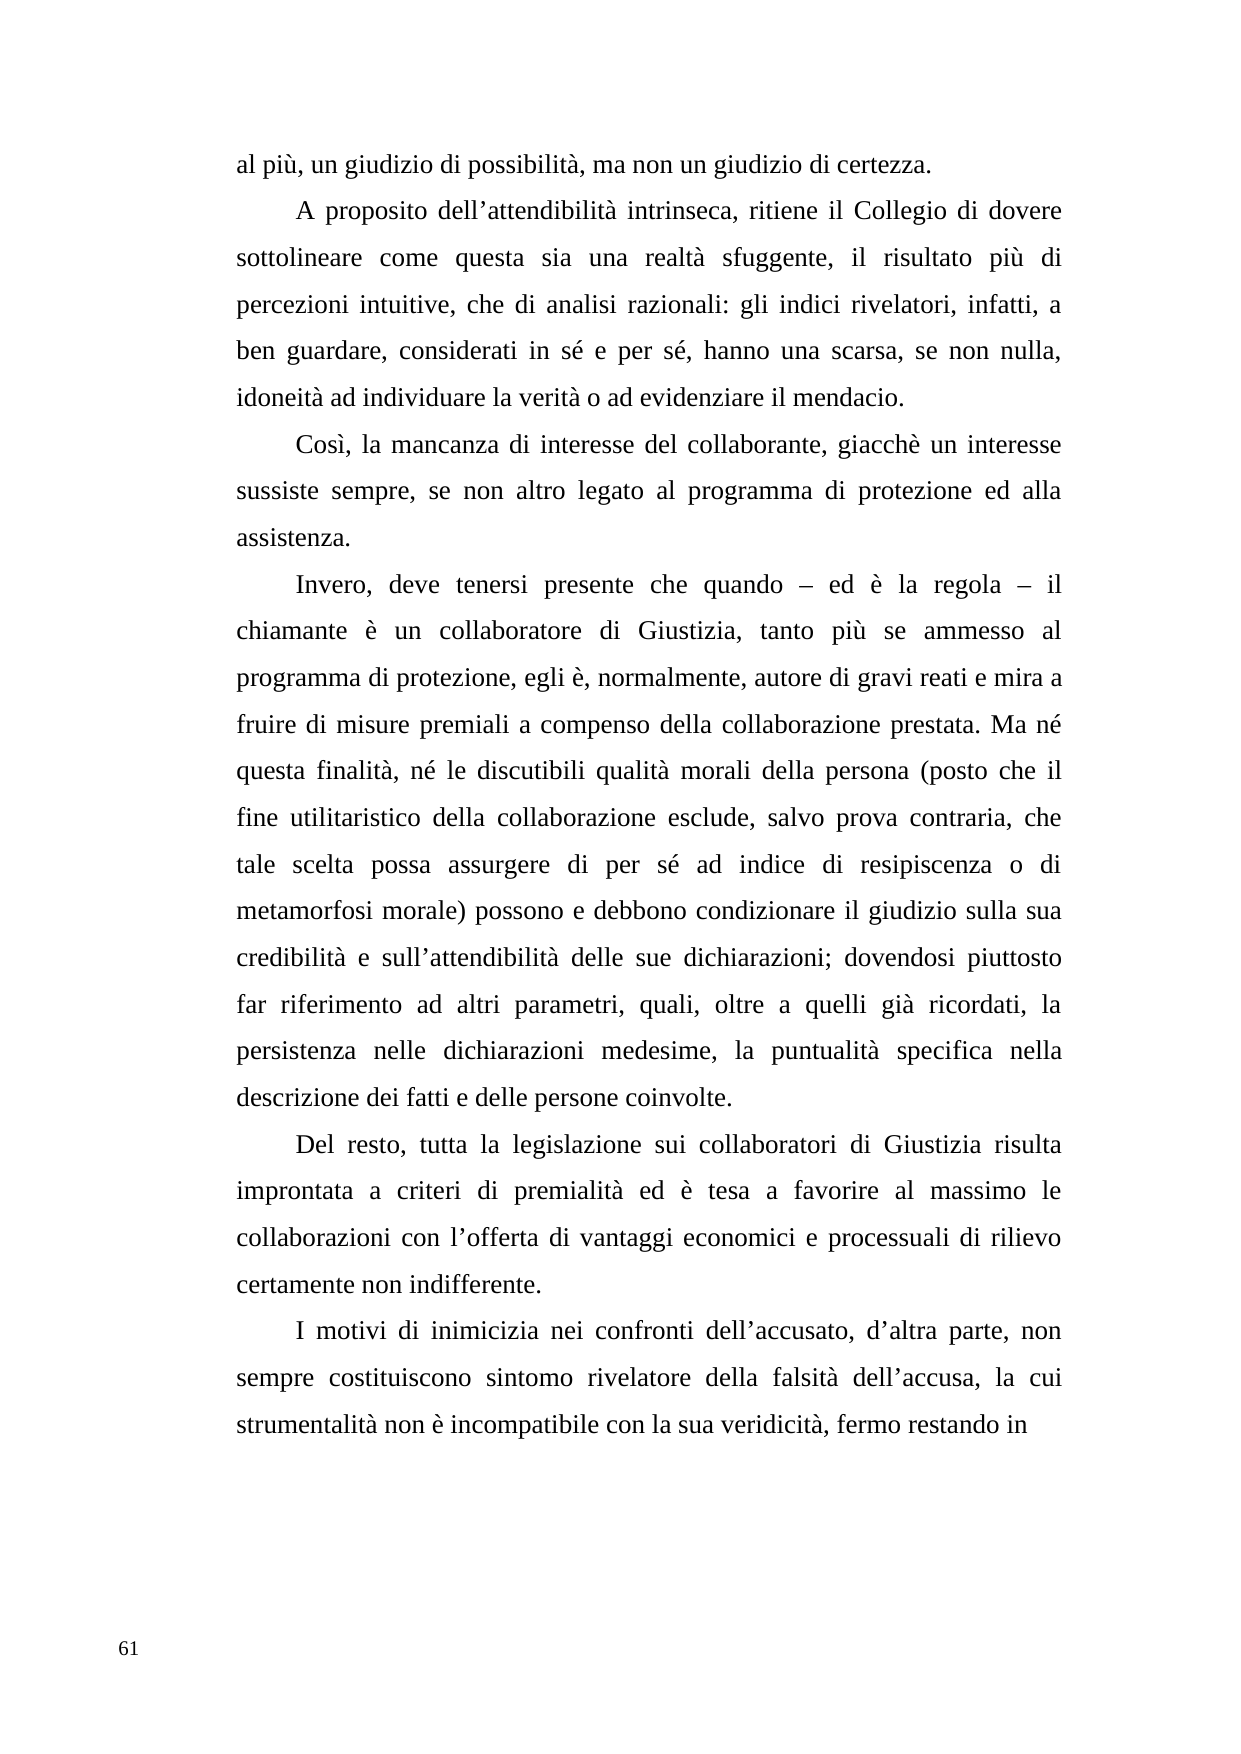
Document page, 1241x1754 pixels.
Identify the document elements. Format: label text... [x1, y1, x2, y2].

text A proposito dell’attendibilità intrinseca, ritiene il Collegio di dovere sottolineare come questa sia una realtà sfuggente, il risultato più di percezioni intuitive, che di analisi razionali: gli indici rivelatori, infatti, a ben guardare, considerati in sé e per sé, hanno una scarsa, se non nulla, idoneità ad individuare la verità o ad evidenziare il mendacio. [236, 194, 1063, 412]
text Così, la mancanza di interesse del collaborante, giacchè un interesse sussiste sempre, se non altro legato al programma di protezione ed alla assistenza. [236, 428, 1063, 552]
text Invero, deve tenersi presente che quando – ed è la regola – il chiamante è un collaboratore di Giustizia, tanto più se ammesso al programma di protezione, egli è, normalmente, autore di gravi reati e mira a fruire di misure premiali a compenso della collaborazione prestata. Ma né questa finalità, né le discutibili qualità morali della persona (posto che il fine utilitaristico della collaborazione esclude, salvo prova contraria, che tale scelta possa assurgere di per sé ad indice di resipiscenza o di metamorfosi morale) possono e debbono condizionare il giudizio sulla sua credibilità e sull’attendibilità delle sue dichiarazioni; dovendosi piuttosto far riferimento ad altri parametri, quali, oltre a quelli già ricordati, la persistenza nelle dichiarazioni medesime, la puntualità specifica nella descrizione dei fatti e delle persone coinvolte. [236, 568, 1063, 1112]
text al più, un giudizio di possibilità, ma non un giudizio di certezza. [236, 148, 1063, 179]
text I motivi di inimicizia nei confronti dell’accusato, d’altra parte, non sempre costituiscono sintomo rivelatore della falsità dell’accusa, la cui strumentalità non è incompatibile con la sua veridicità, fermo restando in [236, 1314, 1063, 1439]
text Del resto, tutta la legislazione sui collaboratori di Giustizia risulta improntata a criteri di premialità ed è tesa a favorire al massimo le collaborazioni con l’offerta di vantaggi economici e processuali di rilievo certamente non indifferente. [236, 1128, 1063, 1299]
